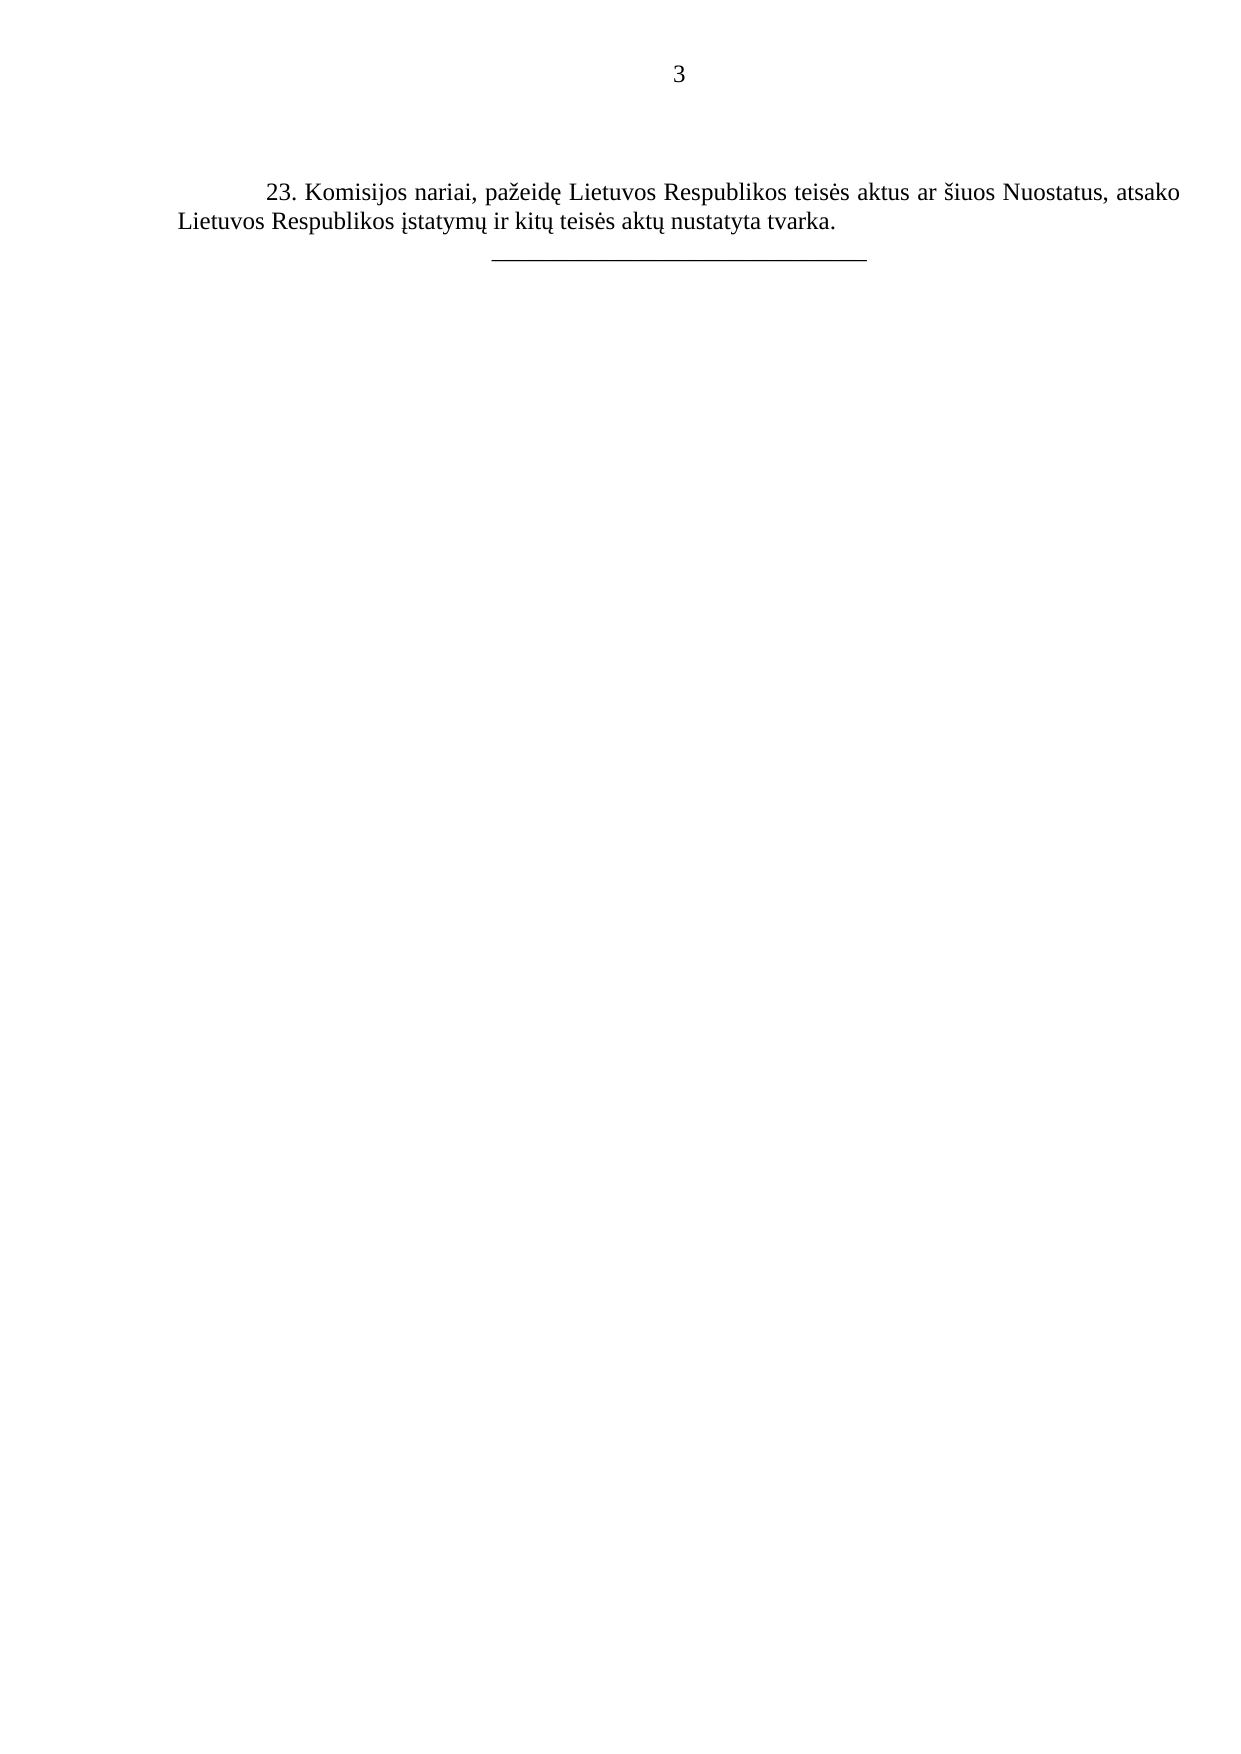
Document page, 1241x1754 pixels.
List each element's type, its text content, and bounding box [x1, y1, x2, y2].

text ______________________________ [177, 235, 1181, 263]
text 23. Komisijos nariai, pažeidę Lietuvos Respublikos teisės aktus ar šiuos Nuostatus, atsako Lietuvos Respublikos įstatymų ir kitų teisės aktų nustatyta tvarka. [177, 177, 1181, 235]
